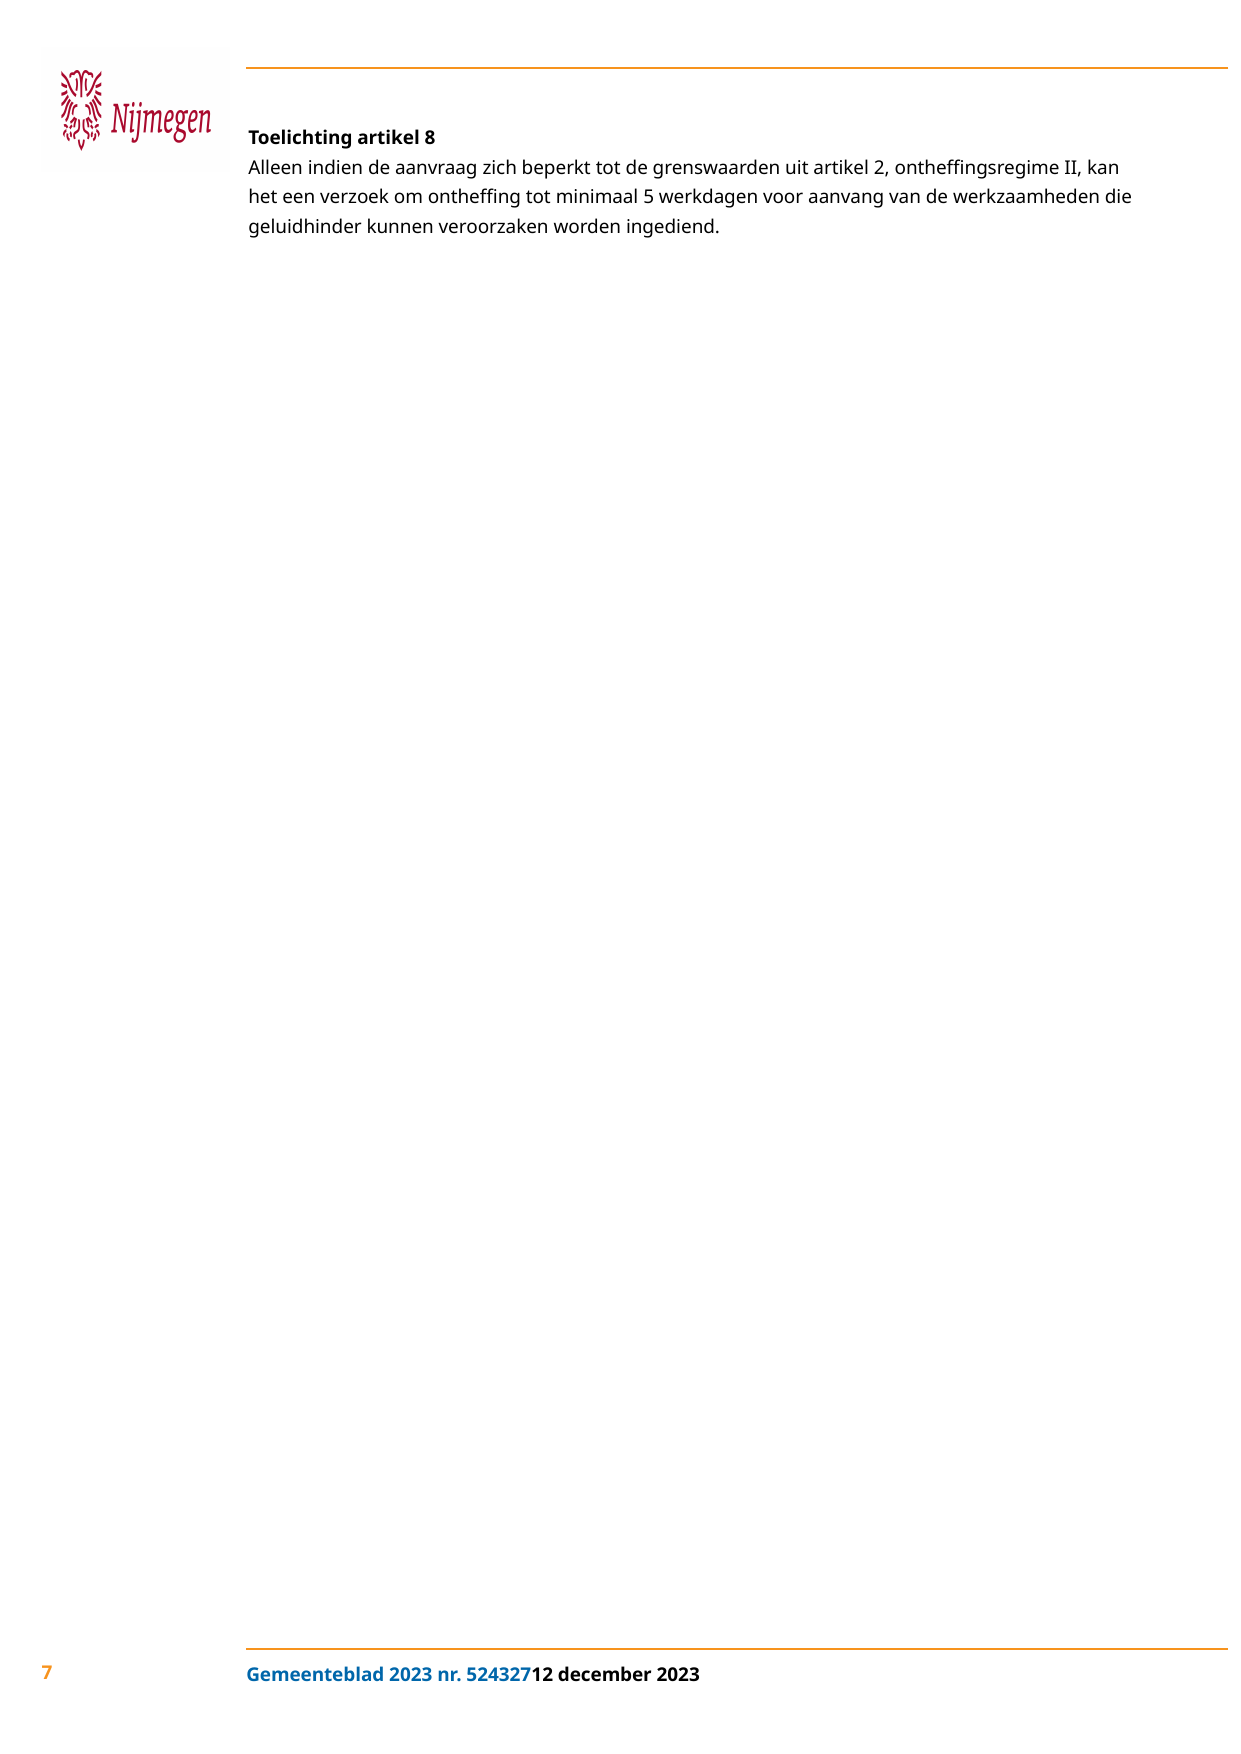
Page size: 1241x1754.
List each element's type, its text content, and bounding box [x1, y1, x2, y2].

text Toelichting artikel 8 [248, 124, 1152, 150]
text Alleen indien de aanvraag zich beperkt tot de grenswaarden uit artikel 2, ontheffingsregime II, kan het een verzoek om ontheffing tot minimaal 5 werkdagen voor aanvang van de werkzaamheden die geluidhinder kunnen veroorzaken worden ingediend. [248, 154, 1152, 239]
picture [41, 47, 231, 172]
